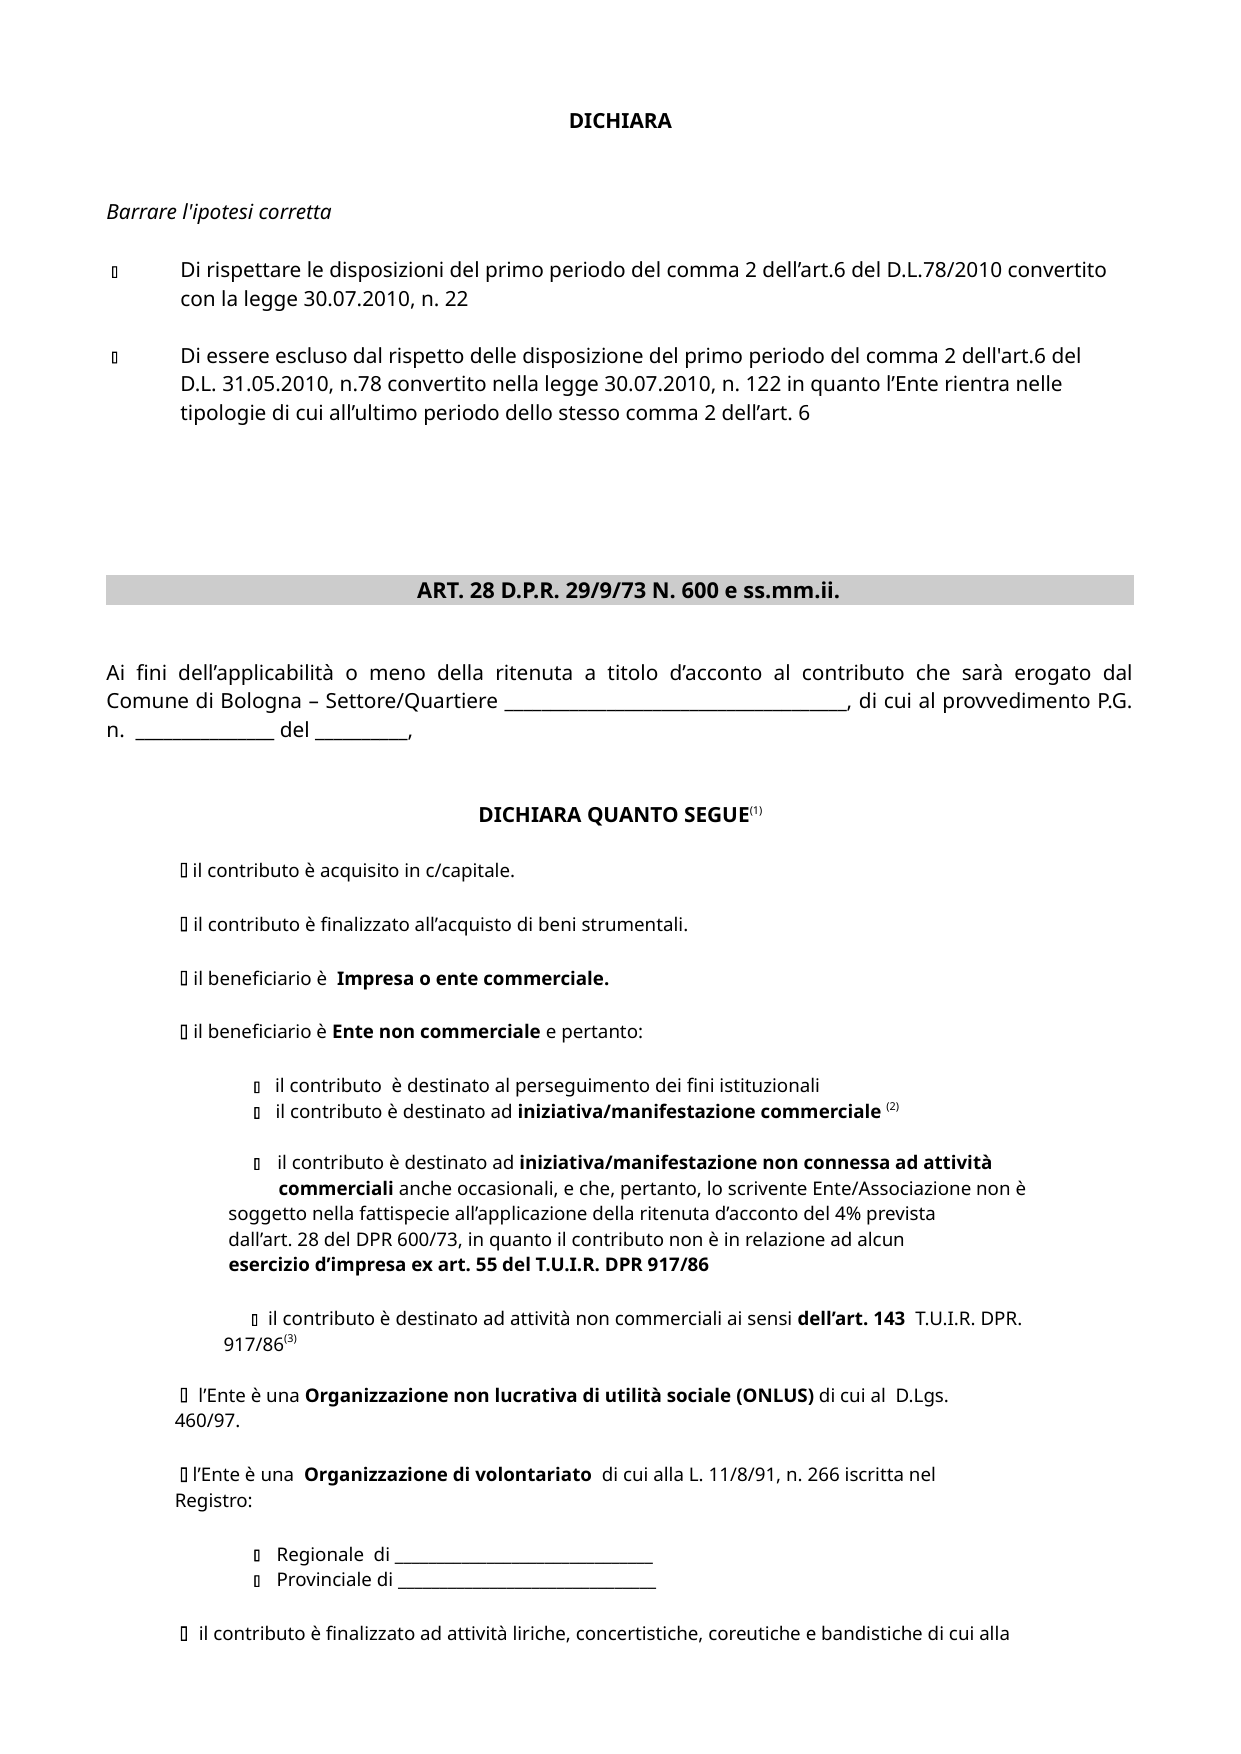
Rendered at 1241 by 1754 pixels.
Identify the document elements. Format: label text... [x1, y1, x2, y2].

text commerciali anche occasionali, e che, pertanto, lo scrivente Ente/Associazione non è [106, 1175, 1134, 1200]
text  il contributo è destinato al perseguimento dei fini istituzionali [106, 1073, 1134, 1098]
text ART. 28 D.P.R. 29/9/73 N. 600 e ss.mm.ii. [106, 575, 1134, 605]
text  Di rispettare le disposizioni del primo periodo del comma 2 dell’art.6 del D.L.78/2010 convertito con la legge 30.07.2010, n. 22 [106, 255, 1134, 312]
text  il contributo è finalizzato ad attività liriche, concertistiche, coreutiche e bandistiche di cui alla [106, 1620, 1134, 1646]
text  il contributo è acquisito in c/capitale. [106, 857, 1134, 882]
text esercizio d’impresa ex art. 55 del T.U.I.R. DPR 917/86 [106, 1251, 1134, 1277]
text soggetto nella fattispecie all’applicazione della ritenuta d’acconto del 4% prevista [106, 1200, 1134, 1226]
text DICHIARA QUANTO SEGUE(1) [106, 800, 1134, 828]
text  l’Ente è una Organizzazione di volontariato di cui alla L. 11/8/91, n. 266 iscritta nel [106, 1461, 1134, 1487]
text dall’art. 28 del DPR 600/73, in quanto il contributo non è in relazione ad alcun [106, 1226, 1134, 1251]
text 460/97. [106, 1407, 1134, 1433]
text  il beneficiario è Impresa o ente commerciale. [106, 965, 1134, 990]
text  il contributo è finalizzato all’acquisto di beni strumentali. [106, 911, 1134, 936]
text Barrare l'ipotesi corretta [106, 197, 1134, 226]
text  Regionale di _______________________________ [106, 1541, 1134, 1566]
text  il contributo è destinato ad iniziativa/manifestazione non connessa ad attività [106, 1149, 1134, 1175]
text  il beneficiario è Ente non commerciale e pertanto: [106, 1019, 1134, 1044]
text  il contributo è destinato ad iniziativa/manifestazione commerciale (2) [106, 1098, 1134, 1124]
text  Provinciale di _______________________________ [106, 1566, 1134, 1592]
text DICHIARA [106, 106, 1134, 135]
text  il contributo è destinato ad attività non commerciali ai sensi dell’art. 143 T.U.I.R. DPR. [106, 1305, 1134, 1331]
text  l’Ente è una Organizzazione non lucrativa di utilità sociale (ONLUS) di cui al D.Lgs. [106, 1382, 1134, 1407]
text Registro: [106, 1487, 1134, 1512]
text 917/86(3) [106, 1331, 1134, 1356]
text Ai fini dell’applicabilità o meno della ritenuta a titolo d’acconto al contributo che sarà erogato dal Comune di Bologna – Settore/Quartiere _____________________________________, di cui al provvedimento P.G. n. _______________ del __________, [106, 658, 1134, 743]
text  Di essere escluso dal rispetto delle disposizione del primo periodo del comma 2 dell'art.6 del D.L. 31.05.2010, n.78 convertito nella legge 30.07.2010, n. 122 in quanto l’Ente rientra nelle tipologie di cui all’ultimo periodo dello stesso comma 2 dell’art. 6 [106, 341, 1134, 426]
